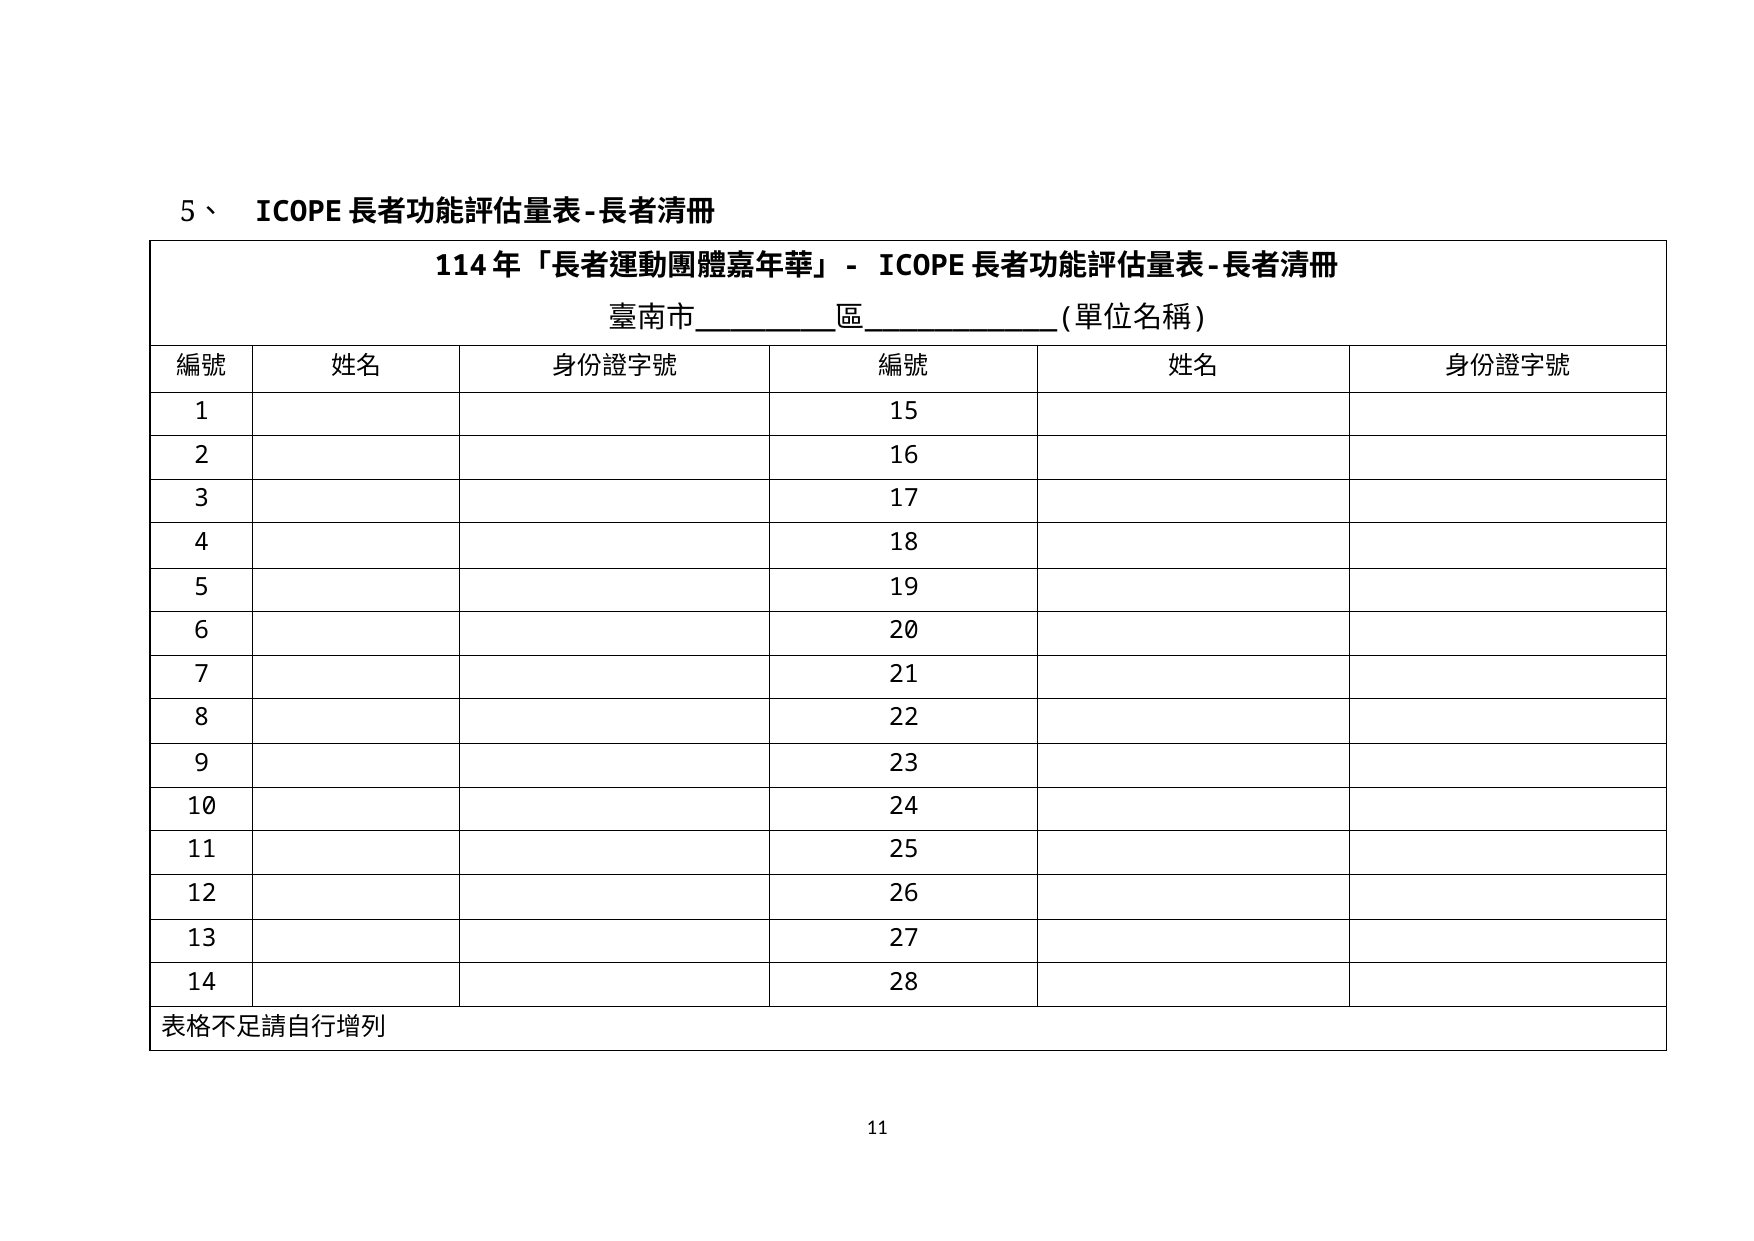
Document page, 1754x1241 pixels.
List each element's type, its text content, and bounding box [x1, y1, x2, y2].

table_cell 2 [151, 436, 252, 479]
table_cell [1038, 831, 1349, 873]
table_cell [253, 831, 459, 873]
table_cell [460, 612, 769, 654]
table_cell [1038, 920, 1349, 962]
table_cell 17 [770, 480, 1037, 522]
table_cell [460, 480, 769, 522]
table_cell 6 [151, 612, 252, 654]
table_cell [1350, 612, 1666, 654]
table_cell [253, 393, 459, 435]
table_cell [253, 875, 459, 919]
table_cell [253, 569, 459, 611]
table_cell 表格不足請自行增列 [151, 1007, 1666, 1050]
table_cell 13 [151, 920, 252, 962]
table_cell 14 [151, 963, 252, 1006]
table_cell 4 [151, 523, 252, 568]
table_cell [460, 788, 769, 830]
table_cell 身份證字號 [1350, 346, 1666, 392]
table_header 114年「長者運動團體嘉年華」- ICOPE長者功能評估量表-長者清冊 臺南市________區___________(單位名稱) [151, 241, 1666, 345]
table_cell 姓名 [253, 346, 459, 392]
table_cell [460, 744, 769, 787]
table_cell [1350, 788, 1666, 830]
table_cell 編號 [770, 346, 1037, 392]
table_cell [253, 523, 459, 568]
table_cell [1350, 393, 1666, 435]
table_cell [1350, 436, 1666, 479]
table_cell 23 [770, 744, 1037, 787]
table_cell 26 [770, 875, 1037, 919]
table_cell [253, 699, 459, 743]
table_cell 25 [770, 831, 1037, 873]
table_cell 編號 [151, 346, 252, 392]
table_cell [1350, 480, 1666, 522]
table_cell 16 [770, 436, 1037, 479]
table_cell [1350, 569, 1666, 611]
table_cell [460, 436, 769, 479]
table_cell [1038, 393, 1349, 435]
table_cell [253, 480, 459, 522]
table_cell [1038, 875, 1349, 919]
table_cell [1350, 963, 1666, 1006]
table_cell [1038, 569, 1349, 611]
table_cell [460, 831, 769, 873]
table_cell [1038, 436, 1349, 479]
table_cell 姓名 [1038, 346, 1349, 392]
table_cell 24 [770, 788, 1037, 830]
table_cell 19 [770, 569, 1037, 611]
table_cell [253, 963, 459, 1006]
table_cell [1350, 656, 1666, 698]
table_cell [253, 656, 459, 698]
table_cell [1038, 788, 1349, 830]
table_cell [460, 656, 769, 698]
table_cell [460, 963, 769, 1006]
table_cell 20 [770, 612, 1037, 654]
table_cell 11 [151, 831, 252, 873]
table_cell [460, 569, 769, 611]
table_cell 21 [770, 656, 1037, 698]
table_cell 28 [770, 963, 1037, 1006]
table_cell [1038, 699, 1349, 743]
table_cell 18 [770, 523, 1037, 568]
table_cell [460, 875, 769, 919]
table_cell [1038, 480, 1349, 522]
table_cell [253, 788, 459, 830]
table_cell 1 [151, 393, 252, 435]
table_cell [1350, 875, 1666, 919]
table_cell [1350, 920, 1666, 962]
table_cell [1350, 744, 1666, 787]
table_cell 7 [151, 656, 252, 698]
table_cell [1350, 831, 1666, 873]
table_cell [253, 920, 459, 962]
table_cell 10 [151, 788, 252, 830]
table_cell 15 [770, 393, 1037, 435]
table_cell [1038, 656, 1349, 698]
table_cell [460, 920, 769, 962]
table_cell [1038, 744, 1349, 787]
list ICOPE長者功能評估量表-長者清冊 [179, 187, 1604, 229]
table_cell 12 [151, 875, 252, 919]
table_cell 3 [151, 480, 252, 522]
table_cell 9 [151, 744, 252, 787]
table_cell [1350, 699, 1666, 743]
table_cell 27 [770, 920, 1037, 962]
table_cell 身份證字號 [460, 346, 769, 392]
table_cell [253, 436, 459, 479]
table_cell [460, 523, 769, 568]
table_cell 5 [151, 569, 252, 611]
table_cell [460, 699, 769, 743]
table_cell 22 [770, 699, 1037, 743]
table_cell [253, 744, 459, 787]
table_cell [1038, 612, 1349, 654]
table_cell [1038, 523, 1349, 568]
table_cell [253, 612, 459, 654]
table_cell [1038, 963, 1349, 1006]
table_cell [1350, 523, 1666, 568]
table_cell 8 [151, 699, 252, 743]
table_cell [460, 393, 769, 435]
